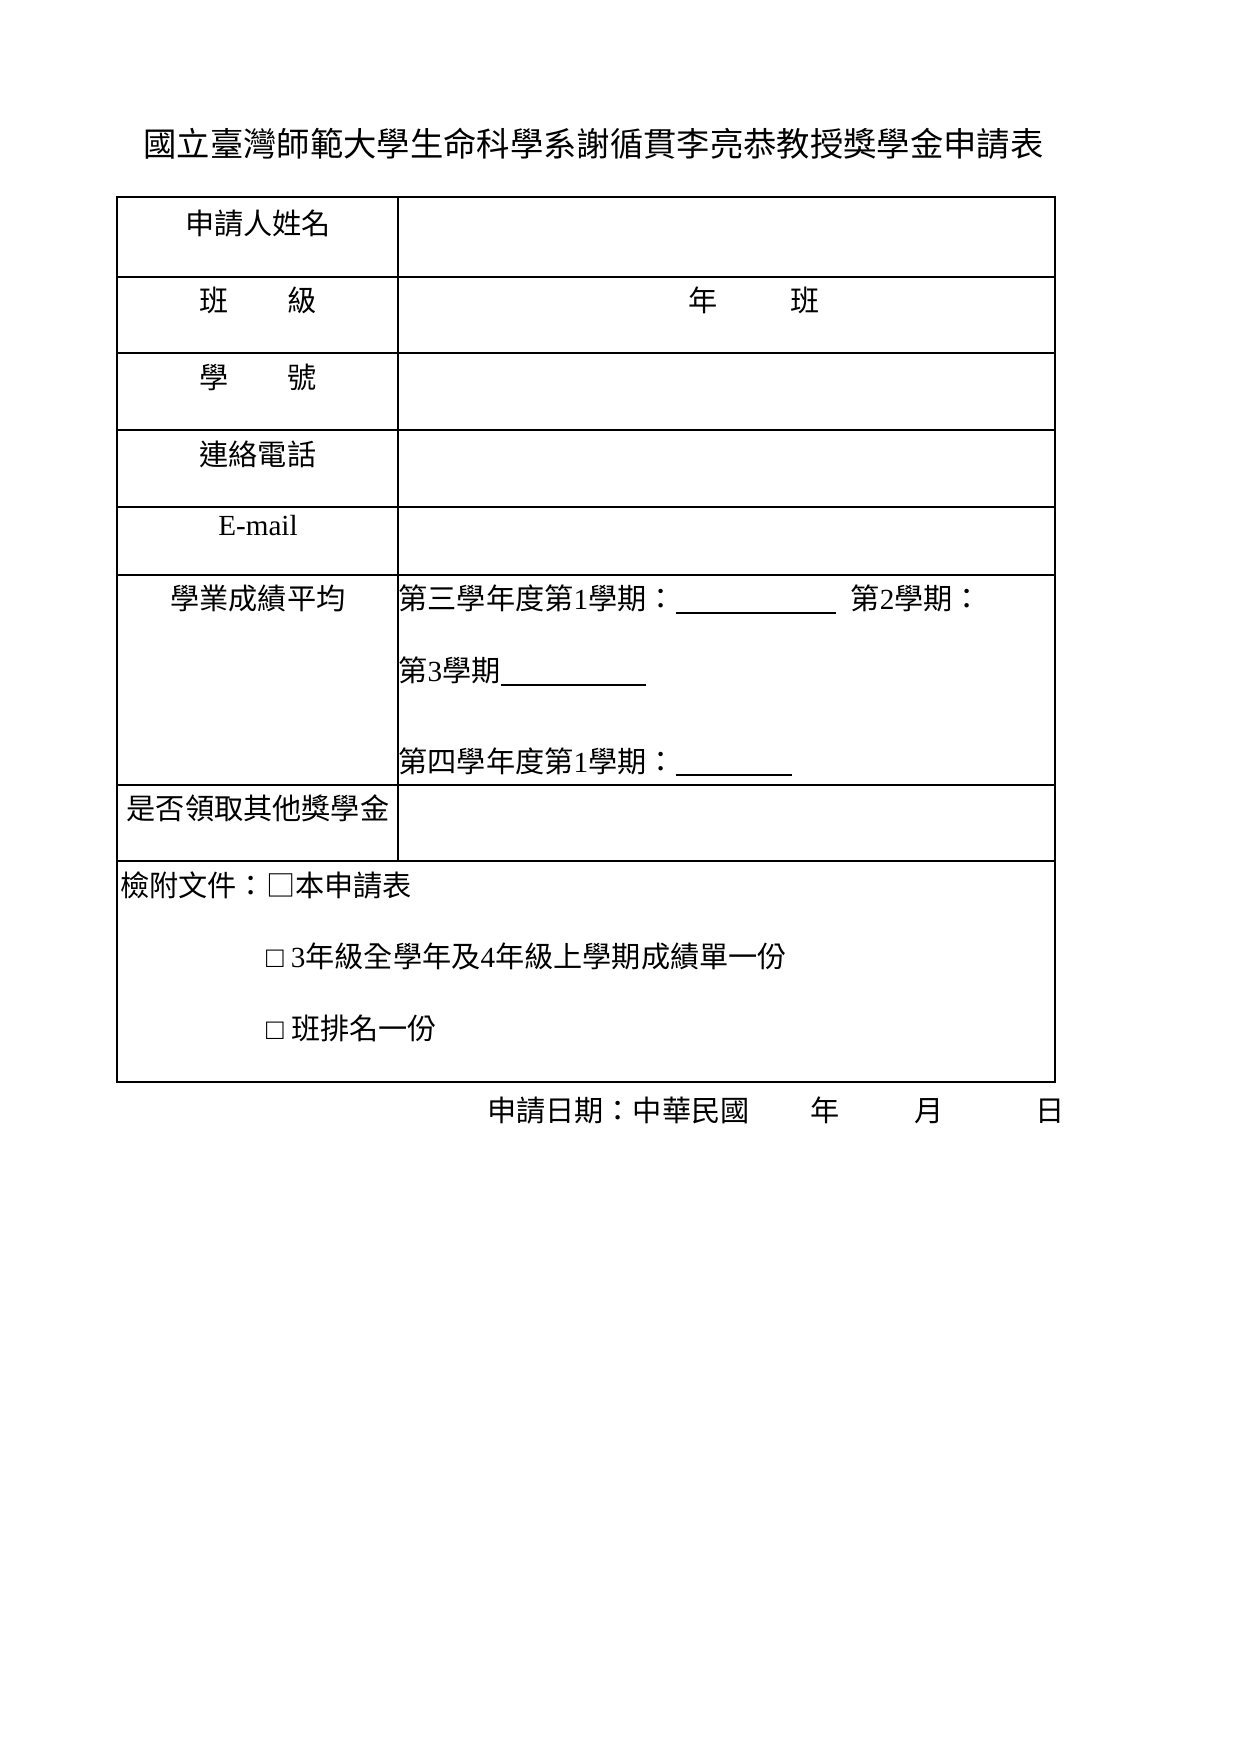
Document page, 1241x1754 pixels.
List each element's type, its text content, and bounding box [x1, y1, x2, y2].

table_cell [399, 786, 1054, 860]
table_cell [399, 508, 1054, 574]
text 申請日期：中華民國 年 月 日 [118, 1083, 1064, 1131]
table_header 申請人姓名 [118, 198, 397, 276]
text 國立臺灣師範大學生命科學系謝循貫李亮恭教授獎學金申請表 [118, 118, 1122, 166]
table_cell 檢附文件：□本申請表 □ 3年級全學年及4年級上學期成績單一份 □ 班排名一份 [118, 862, 1054, 1081]
table_cell [399, 354, 1054, 429]
table_cell [399, 431, 1054, 506]
table_cell 連絡電話 [118, 431, 397, 506]
table_cell E-mail [118, 508, 397, 574]
table_cell 學 號 [118, 354, 397, 429]
table_header [399, 198, 1054, 276]
table_cell 班 級 [118, 278, 397, 352]
table_cell 年 班 [399, 278, 1054, 352]
table_cell 是否領取其他獎學金 [118, 786, 397, 860]
table_cell 第三學年度第1學期： 第2學期： 第3學期 第四學年度第1學期： [399, 576, 1054, 783]
table_cell 學業成績平均 [118, 576, 397, 783]
